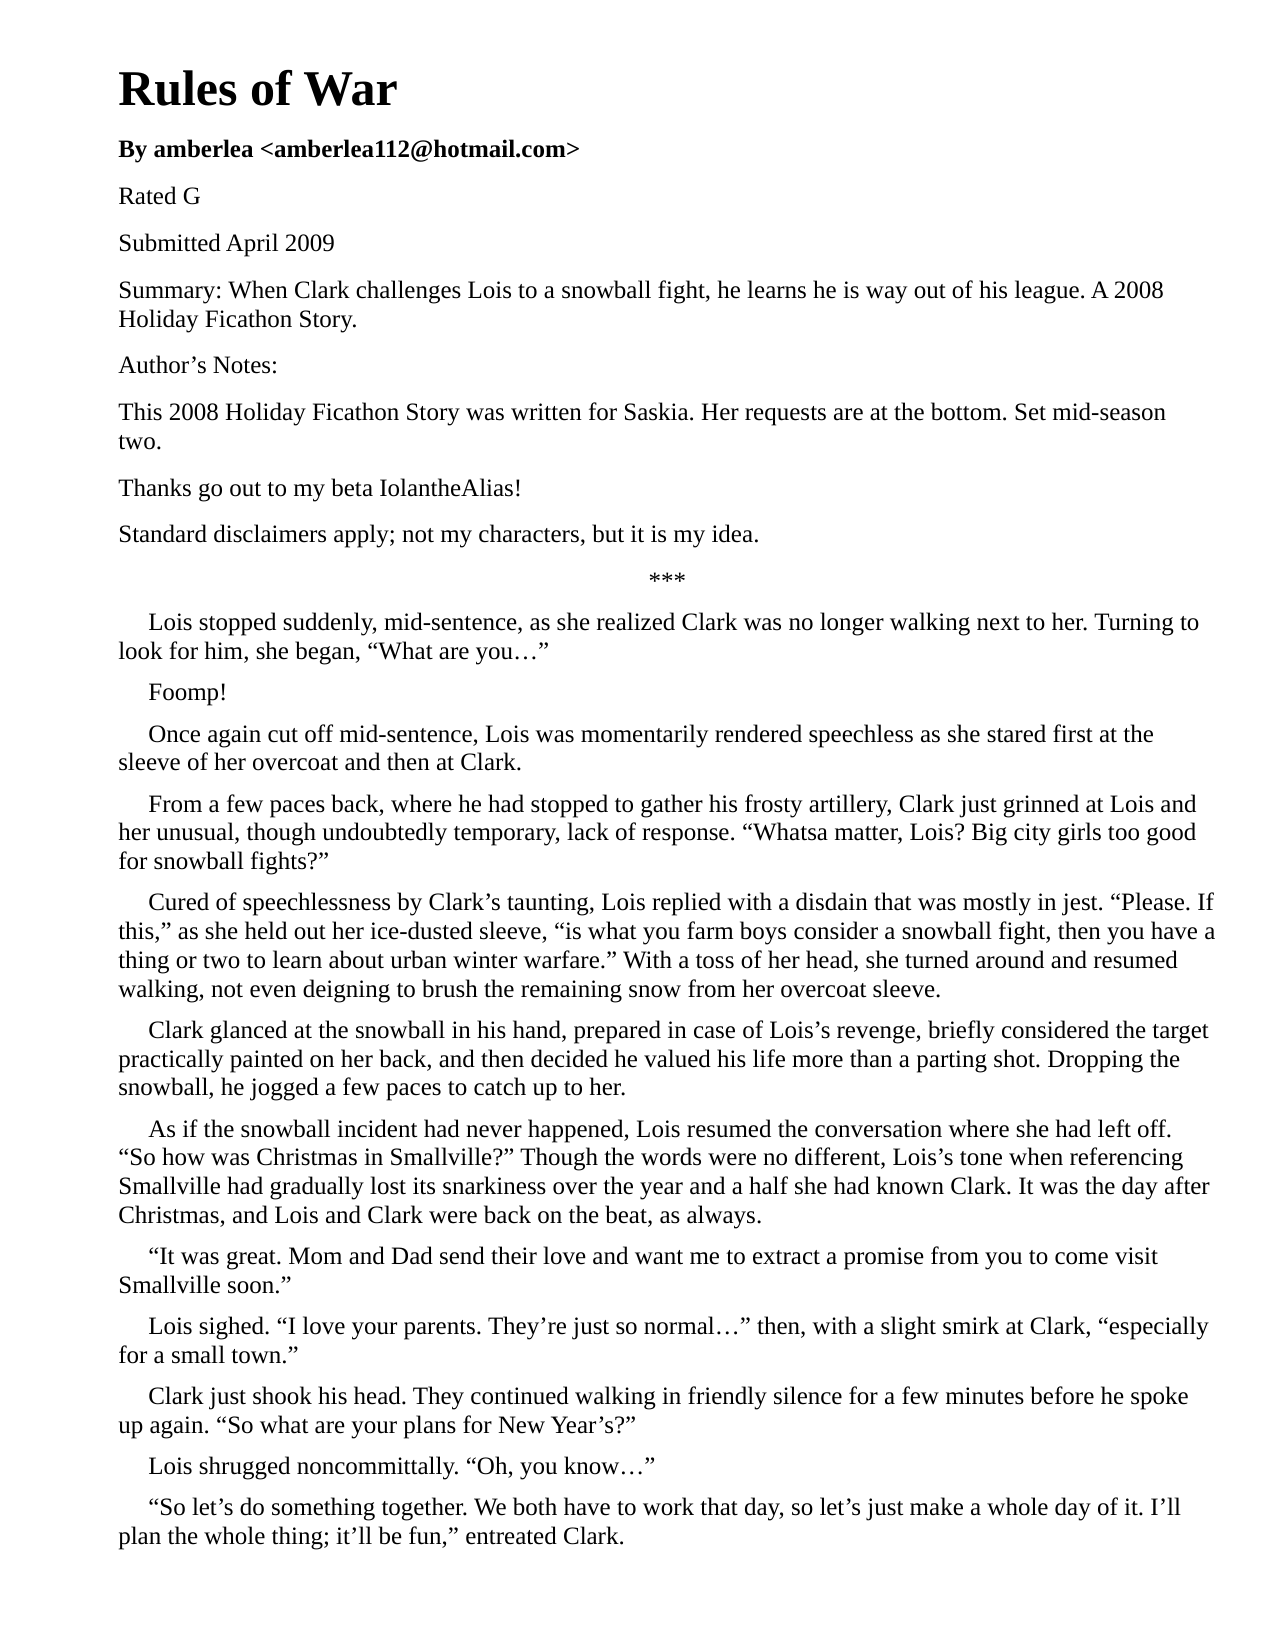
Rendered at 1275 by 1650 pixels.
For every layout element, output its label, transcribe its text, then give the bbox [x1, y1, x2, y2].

text Lois sighed. “I love your parents. They’re just so normal…” then, with a slight smirk at Clark, “especially for a small town.” [118, 1311, 1216, 1369]
text From a few paces back, where he had stopped to gather his frosty artillery, Clark just grinned at Lois and her unusual, though undoubtedly temporary, lack of response. “Whatsa matter, Lois? Big city girls too good for snowball fights?” [118, 789, 1216, 875]
text “So let’s do something together. We both have to work that day, so let’s just make a whole day of it. I’ll plan the whole thing; it’ll be fun,” entreated Clark. [118, 1492, 1216, 1550]
text Foomp! [118, 677, 1216, 706]
text As if the snowball incident had never happened, Lois resumed the conversation where she had left off. “So how was Christmas in Smallville?” Though the words were no different, Lois’s tone when referencing Smallville had gradually lost its snarkiness over the year and a half she had known Clark. It was the day after Christmas, and Lois and Clark were back on the beat, as always. [118, 1114, 1216, 1229]
text Thanks go out to my beta IolantheAlias! [118, 473, 1216, 501]
text Submitted April 2009 [118, 228, 1216, 257]
text Clark glanced at the snowball in his hand, prepared in case of Lois’s revenge, briefly considered the target practically painted on her back, and then decided he valued his life more than a parting shot. Dropping the snowball, he jogged a few paces to catch up to her. [118, 1015, 1216, 1101]
text Rated G [118, 181, 1216, 210]
text Author’s Notes: [118, 350, 1216, 379]
text Clark just shook his head. They continued walking in friendly silence for a few minutes before he spoke up again. “So what are your plans for New Year’s?” [118, 1381, 1216, 1439]
text *** [118, 566, 1216, 595]
text By amberlea <amberlea112@hotmail.com> [118, 134, 1216, 163]
text Once again cut off mid-sentence, Lois was momentarily rendered speechless as she stared first at the sleeve of her overcoat and then at Clark. [118, 719, 1216, 776]
subtitle Rules of War [118, 59, 1216, 117]
text “It was great. Mom and Dad send their love and want me to extract a promise from you to come visit Smallville soon.” [118, 1241, 1216, 1299]
text Lois shrugged noncommittally. “Oh, you know…” [118, 1451, 1216, 1480]
text Cured of speechlessness by Clark’s taunting, Lois replied with a disdain that was mostly in jest. “Please. If this,” as she held out her ice-dusted sleeve, “is what you farm boys consider a snowball fight, then you have a thing or two to learn about urban winter warfare.” With a toss of her head, she turned around and resumed walking, not even deigning to brush the remaining snow from her overcoat sleeve. [118, 887, 1216, 1002]
text Standard disclaimers apply; not my characters, but it is my idea. [118, 519, 1216, 548]
text This 2008 Holiday Ficathon Story was written for Saskia. Her requests are at the bottom. Set mid-season two. [118, 397, 1216, 455]
text Summary: When Clark challenges Lois to a snowball fight, he learns he is way out of his league. A 2008 Holiday Ficathon Story. [118, 275, 1216, 332]
text Lois stopped suddenly, mid-sentence, as she realized Clark was no longer walking next to her. Turning to look for him, she began, “What are you…” [118, 607, 1216, 665]
